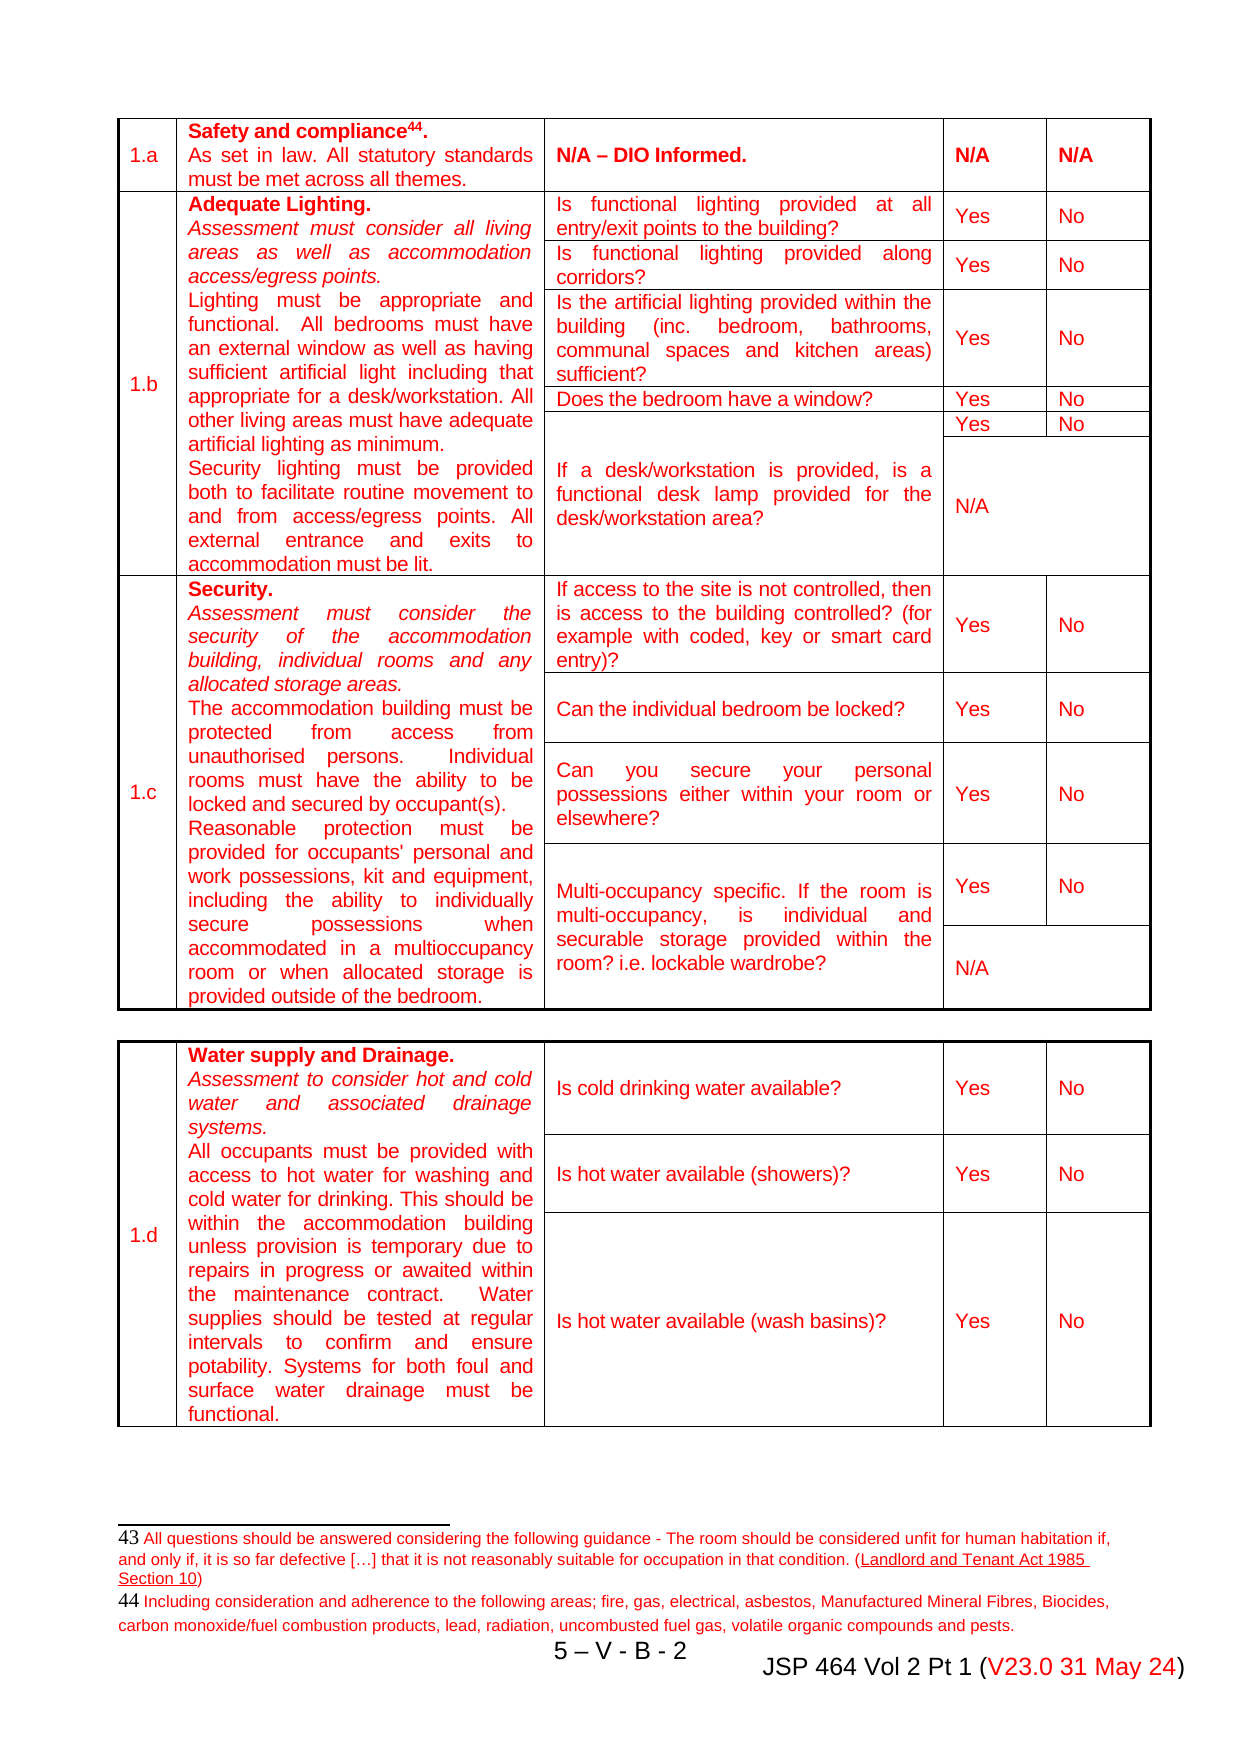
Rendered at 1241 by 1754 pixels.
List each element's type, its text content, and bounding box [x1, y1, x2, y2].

table_header No [1047, 1043, 1149, 1133]
table_cell Safety and compliance. As set in law. All statutory standards must be met across all themes. [177, 119, 544, 191]
table_cell No [1047, 387, 1149, 411]
table_cell Is hot water available (wash basins)? [545, 1213, 943, 1426]
table_cell Multi-occupancy specific. If the room is multi-occupancy, is individual and securable storage provided within the room? i.e. lockable wardrobe? [545, 844, 943, 1008]
table_cell No [1047, 576, 1149, 672]
table_header Is cold drinking water available? [545, 1043, 943, 1133]
table_cell 1.b [120, 192, 176, 575]
table_cell Is functional lighting provided along corridors? [545, 241, 943, 289]
table_cell Yes [944, 743, 1046, 843]
table_cell Yes [944, 673, 1046, 742]
table_cell No [1047, 1213, 1149, 1426]
table_cell If access to the site is not controlled, then is access to the building controlled? (for example with coded, key or smart card entry)? [545, 576, 943, 672]
table_header Water supply and Drainage. Assessment to consider hot and cold water and associated drainage systems. All occupants must be provided with access to hot water for washing and cold water for drinking. This should be within the accommodation building unless provision is temporary due to repairs in progress or awaited within the maintenance contract. Water supplies should be tested at regular intervals to confirm and ensure potability. Systems for both foul and surface water drainage must be functional. [177, 1043, 544, 1426]
table_cell Yes [944, 844, 1046, 925]
table_cell Yes [944, 290, 1046, 386]
table_cell N/A [944, 926, 1149, 1008]
table_cell Can the individual bedroom be locked? [545, 673, 943, 742]
table_cell 1.c [120, 576, 176, 1008]
table_cell Yes [944, 412, 1046, 436]
table_cell Does the bedroom have a window? [545, 387, 943, 411]
table_cell Adequate Lighting. Assessment must consider all living areas as well as accommodation access/egress points. Lighting must be appropriate and functional. All bedrooms must have an external window as well as having sufficient artificial light including that appropriate for a desk/workstation. All other living areas must have adequate artificial lighting as minimum. Security lighting must be provided both to facilitate routine movement to and from access/egress points. All external entrance and exits to accommodation must be lit. [177, 192, 544, 575]
table_cell Is the artificial lighting provided within the building (inc. bedroom, bathrooms, communal spaces and kitchen areas) sufficient? [545, 290, 943, 386]
table_cell Is functional lighting provided at all entry/exit points to the building? [545, 192, 943, 240]
table_cell Yes [944, 576, 1046, 672]
table_cell Yes [944, 387, 1046, 411]
table_cell If a desk/workstation is provided, is a functional desk lamp provided for the desk/workstation area? [545, 412, 943, 575]
table_cell Can you secure your personal possessions either within your room or elsewhere? [545, 743, 943, 843]
table_header 1.d [120, 1043, 176, 1426]
table_cell No [1047, 673, 1149, 742]
table_cell No [1047, 743, 1149, 843]
table_cell No [1047, 192, 1149, 240]
table_cell 1.a [120, 119, 176, 191]
table_cell No [1047, 844, 1149, 925]
table_cell Yes [944, 241, 1046, 289]
table_cell No [1047, 241, 1149, 289]
table_cell Security. Assessment must consider the security of the accommodation building, individual rooms and any allocated storage areas. The accommodation building must be protected from access from unauthorised persons. Individual rooms must have the ability to be locked and secured by occupant(s). Reasonable protection must be provided for occupants' personal and work possessions, kit and equipment, including the ability to individually secure possessions when accommodated in a multioccupancy room or when allocated storage is provided outside of the bedroom. [177, 576, 544, 1008]
table_cell Yes [944, 1135, 1046, 1212]
table_cell No [1047, 290, 1149, 386]
table_cell N/A [1047, 119, 1149, 191]
table_cell Yes [944, 1213, 1046, 1426]
table_header Yes [944, 1043, 1046, 1133]
table_cell No [1047, 412, 1149, 436]
table_cell N/A [944, 437, 1149, 575]
table_cell N/A – DIO Informed. [545, 119, 943, 191]
table_cell Is hot water available (showers)? [545, 1135, 943, 1212]
table_cell N/A [944, 119, 1046, 191]
table_cell Yes [944, 192, 1046, 240]
table_cell No [1047, 1135, 1149, 1212]
